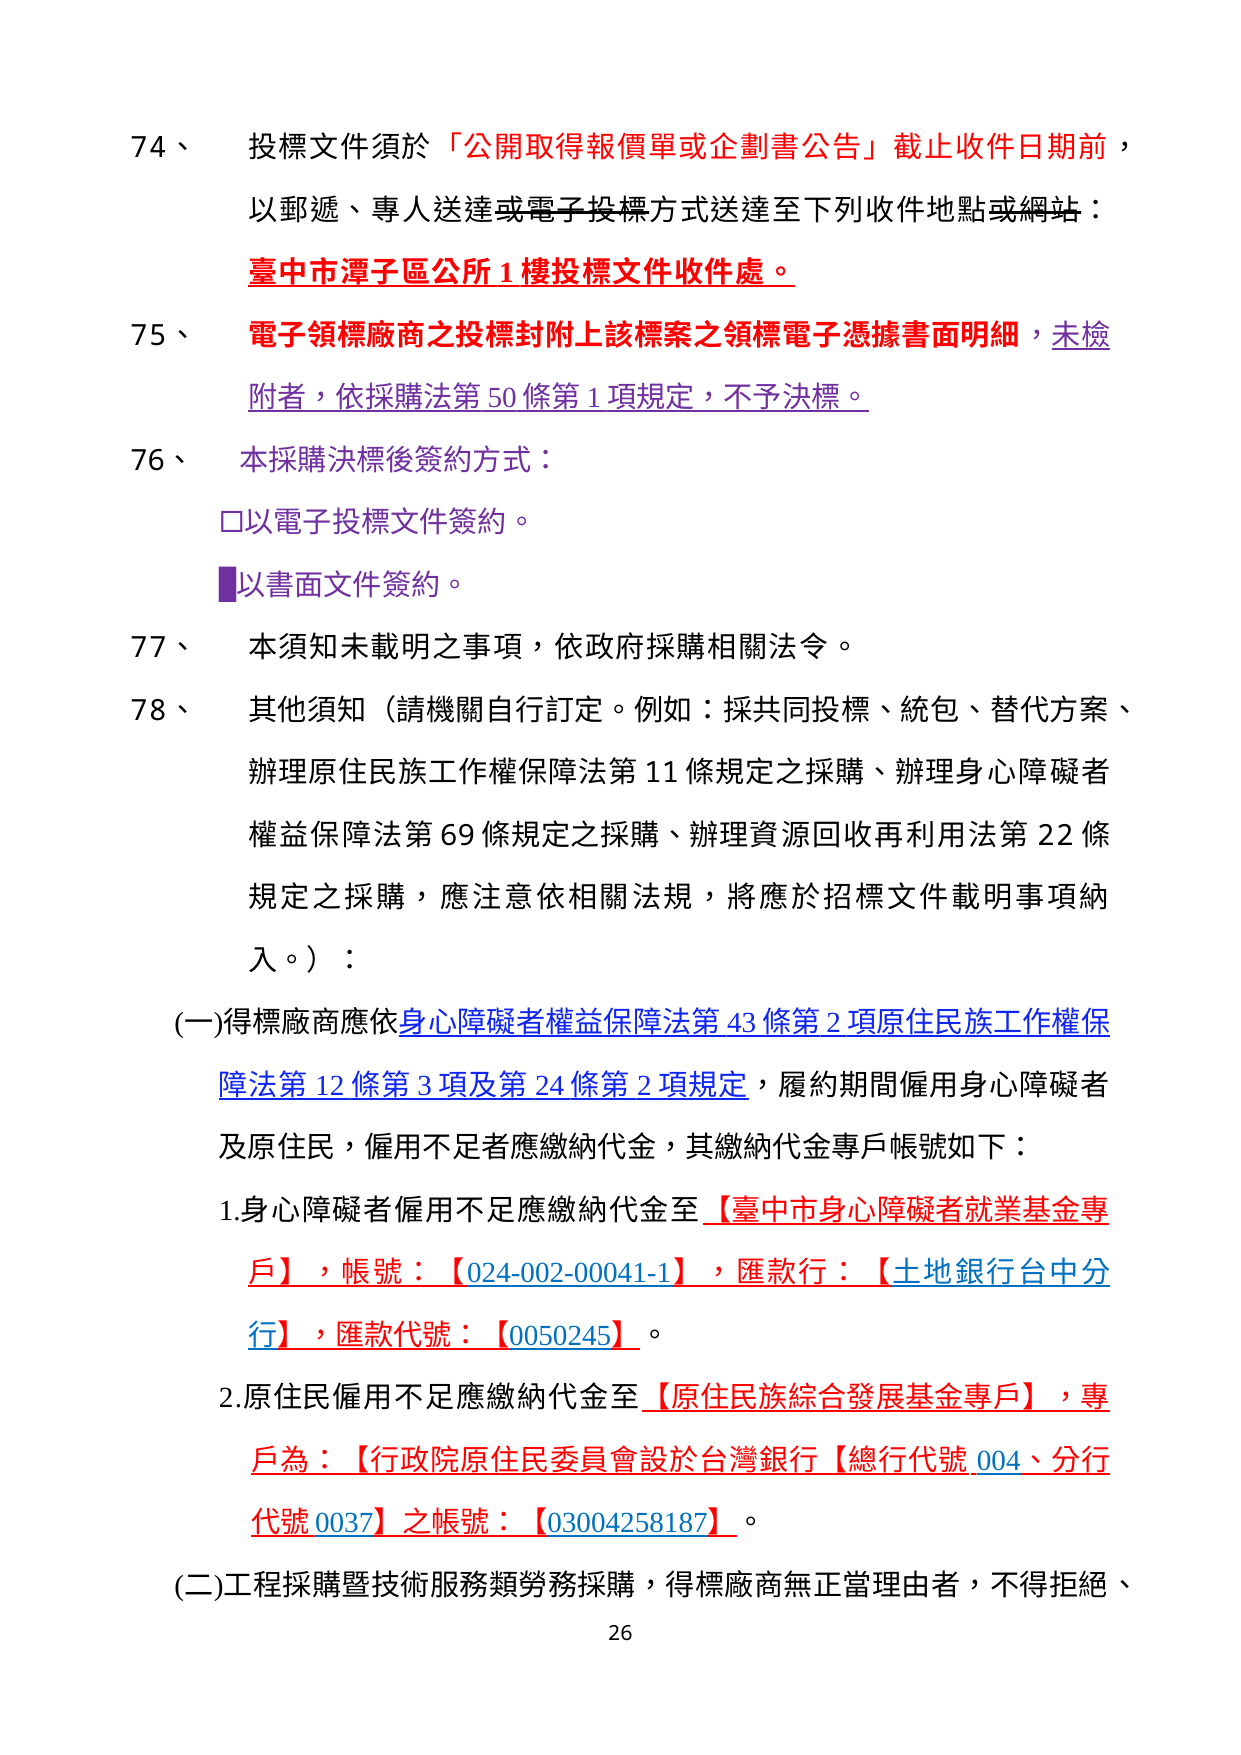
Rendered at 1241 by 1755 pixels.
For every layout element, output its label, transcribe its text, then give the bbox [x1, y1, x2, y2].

list 電子領標廠商之投標封附上該標案之領標電子憑據書面明細，未檢附者，依採購法第50條第1項規定，不予決標。 [130, 291, 1110, 416]
text (二)工程採購暨技術服務類勞務採購，得標廠商無正當理由者，不得拒絕、妨礙或規避採購法主管機關之調訓。 [174, 1541, 1110, 1603]
text (一)得標廠商應依身心障礙者權益保障法第43條第2項原住民族工作權保障法第12條第3項及第24條第2項規定，履約期間僱用身心障礙者及原住民，僱用不足者應繳納代金，其繳納代金專戶帳號如下： [174, 978, 1110, 1166]
text 以電子投標文件簽約。 [189, 478, 1110, 541]
text 1.身心障礙者僱用不足應繳納代金至【臺中市身心障礙者就業基金專戶】，帳號：【024-002-00041-1】，匯款行：【土地銀行台中分行】，匯款代號：【0050245】。 [218, 1166, 1110, 1353]
text █以書面文件簽約。 [189, 541, 1110, 603]
list 其他須知（請機關自行訂定。例如：採共同投標、統包、替代方案、辦理原住民族工作權保障法第11條規定之採購、辦理身心障礙者權益保障法第69條規定之採購、辦理資源回收再利用法第22條規定之採購，應注意依相關法規，將應於招標文件載明事項納入。）： [130, 666, 1110, 978]
list 本須知未載明之事項，依政府採購相關法令。 [130, 603, 1110, 666]
list 本採購決標後簽約方式： [130, 416, 1110, 478]
list 投標文件須於「公開取得報價單或企劃書公告」截止收件日期前，以郵遞、專人送達或電子投標方式送達至下列收件地點或網站：臺中市潭子區公所1樓投標文件收件處。 [130, 103, 1110, 291]
text 2.原住民僱用不足應繳納代金至【原住民族綜合發展基金專戶】，專戶為：【行政院原住民委員會設於台灣銀行【總行代號004、分行代號0037】之帳號：【03004258187】。 [218, 1353, 1110, 1541]
